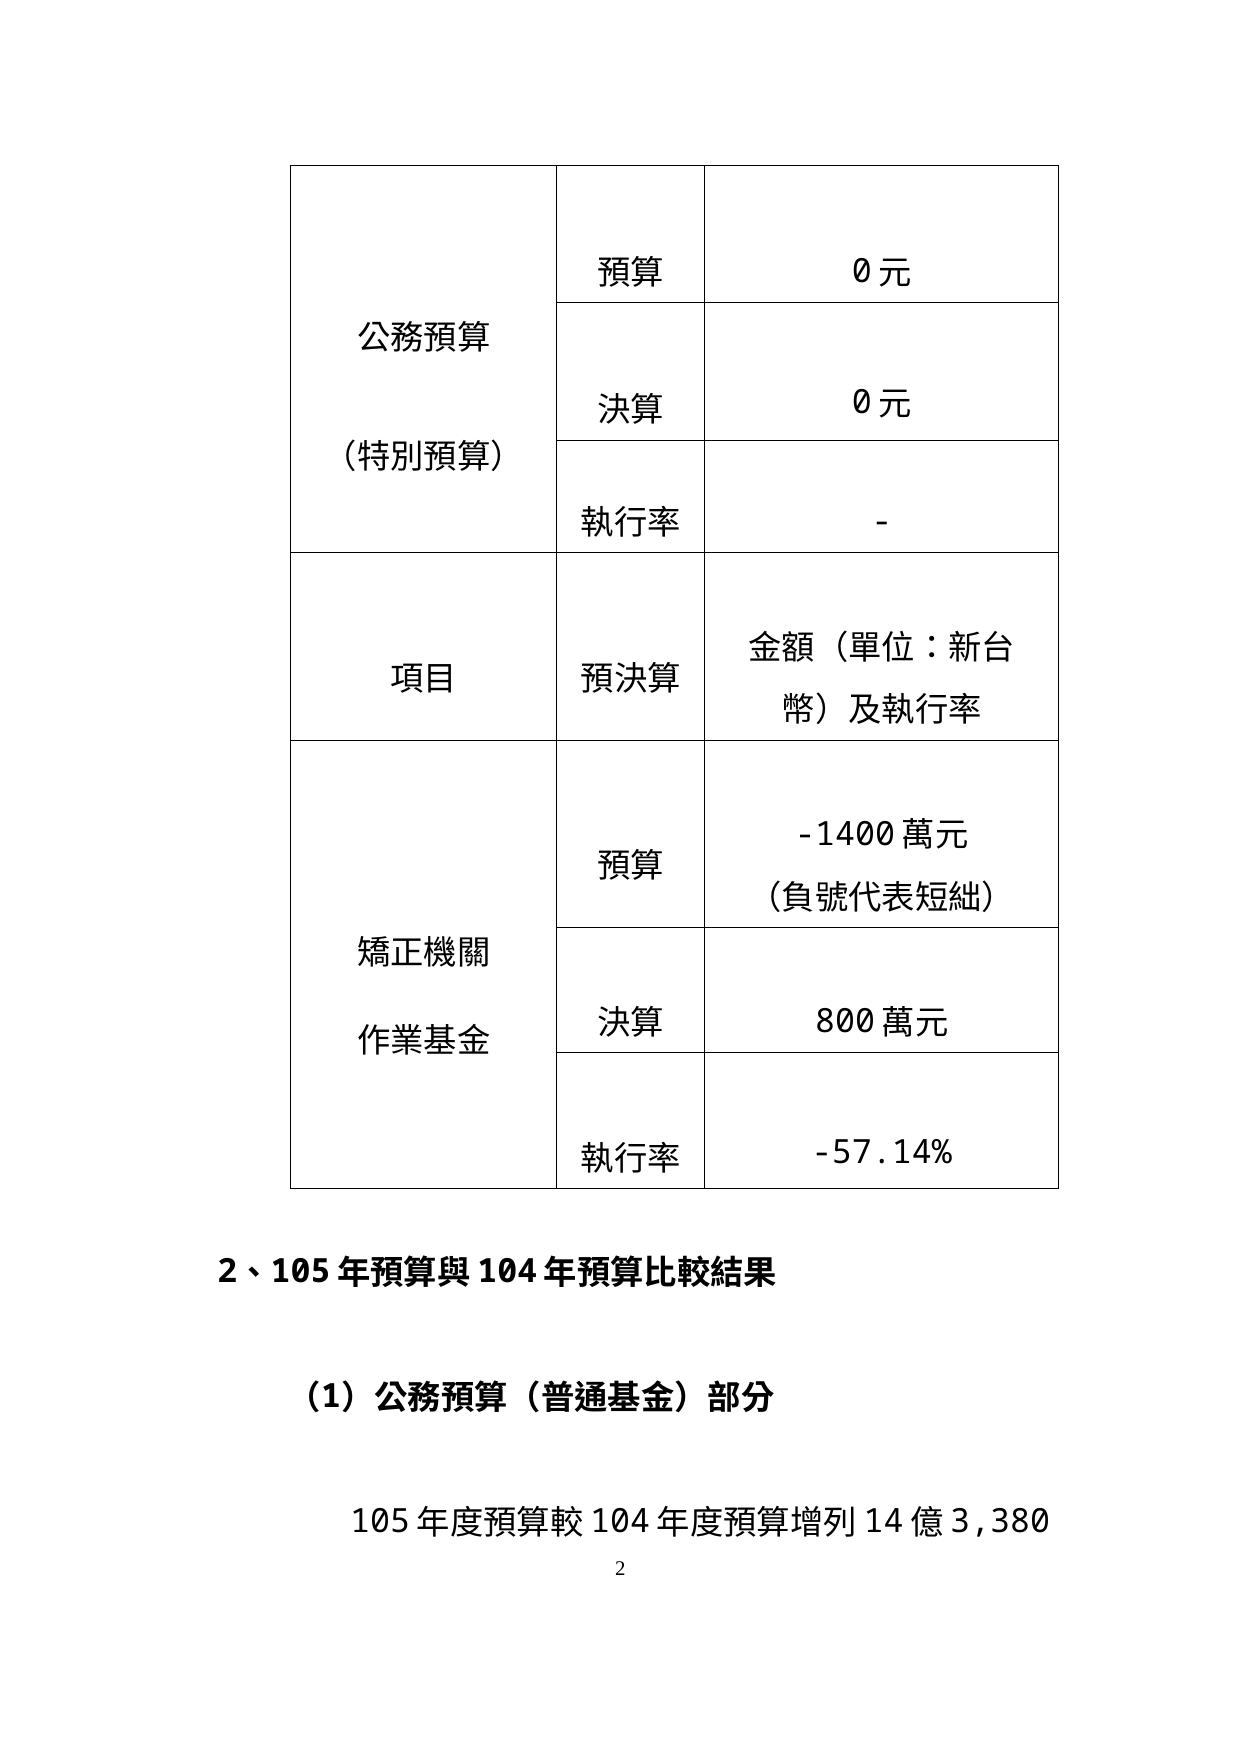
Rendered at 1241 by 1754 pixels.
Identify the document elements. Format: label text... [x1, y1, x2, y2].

table_cell 0元 [705, 166, 1058, 302]
table_cell 預算 [557, 741, 704, 927]
table_cell 金額（單位：新台幣）及執行率 [705, 553, 1058, 740]
table_cell 800萬元 [705, 928, 1058, 1052]
table_cell 公務預算 （特別預算） [291, 166, 556, 552]
table_cell 決算 [557, 928, 704, 1052]
text 105年度預算較104年度預算增列14億3,380 [350, 1478, 1053, 1540]
table_cell 預算 [557, 166, 704, 302]
table_cell 預決算 [557, 553, 704, 740]
table_cell -1400萬元 （負號代表短絀） [705, 741, 1058, 927]
table_cell 項目 [291, 553, 556, 740]
table_cell 決算 [557, 303, 704, 439]
table_cell 執行率 [557, 441, 704, 552]
table_cell - [705, 441, 1058, 552]
table_cell 0元 [705, 303, 1058, 439]
table_cell -57.14% [705, 1053, 1058, 1188]
list 105年預算與104年預算比較結果 [217, 1228, 1053, 1290]
list 公務預算（普通基金）部分 [287, 1353, 1053, 1415]
table_cell 矯正機關 作業基金 [291, 741, 556, 1188]
table_cell 執行率 [557, 1053, 704, 1188]
